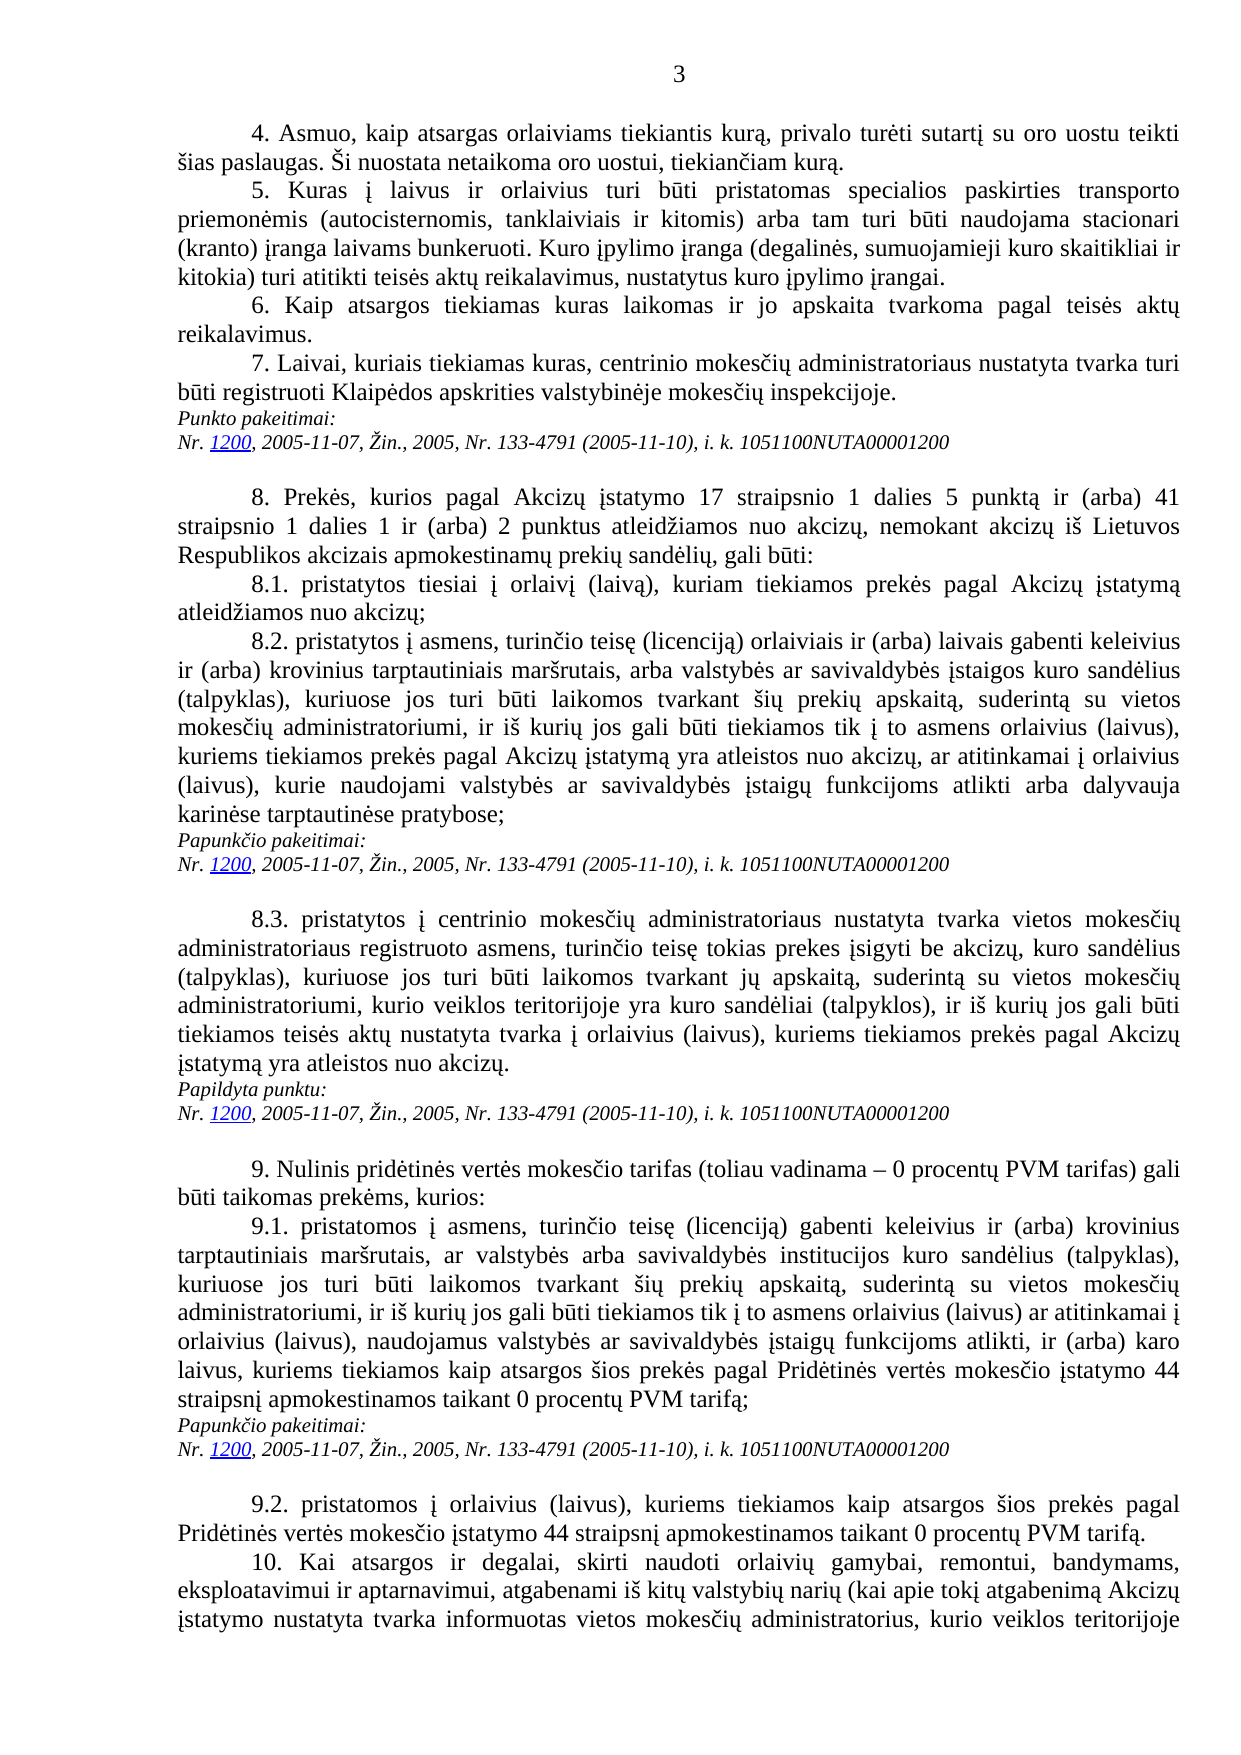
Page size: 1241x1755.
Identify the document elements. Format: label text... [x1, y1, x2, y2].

text 9.1. pristatomos į asmens, turinčio teisę (licenciją) gabenti keleivius ir (arba) krovinius tarptautiniais maršrutais, ar valstybės arba savivaldybės institucijos kuro sandėlius (talpyklas), kuriuose jos turi būti laikomos tvarkant šių prekių apskaitą, suderintą su vietos mokesčių administratoriumi, ir iš kurių jos gali būti tiekiamos tik į to asmens orlaivius (laivus) ar atitinkamai į orlaivius (laivus), naudojamus valstybės ar savivaldybės įstaigų funkcijoms atlikti, ir (arba) karo laivus, kuriems tiekiamos kaip atsargos šios prekės pagal Pridėtinės vertės mokesčio įstatymo 44 straipsnį apmokestinamos taikant 0 procentų PVM tarifą; [177, 1211, 1181, 1412]
text Punkto pakeitimai: [177, 406, 1181, 430]
text 9.2. pristatomos į orlaivius (laivus), kuriems tiekiamos kaip atsargos šios prekės pagal Pridėtinės vertės mokesčio įstatymo 44 straipsnį apmokestinamos taikant 0 procentų PVM tarifą. [177, 1489, 1181, 1547]
text Papunkčio pakeitimai: [177, 1412, 1181, 1437]
text Papildyta punktu: [177, 1077, 1181, 1101]
text 7. Laivai, kuriais tiekiamas kuras, centrinio mokesčių administratoriaus nustatyta tvarka turi būti registruoti Klaipėdos apskrities valstybinėje mokesčių inspekcijoje. [177, 348, 1181, 406]
text Nr. 1200, 2005-11-07, Žin., 2005, Nr. 133-4791 (2005-11-10), i. k. 1051100NUTA00001200 [177, 430, 1181, 454]
text Nr. 1200, 2005-11-07, Žin., 2005, Nr. 133-4791 (2005-11-10), i. k. 1051100NUTA00001200 [177, 1101, 1181, 1125]
text 8.2. pristatytos į asmens, turinčio teisę (licenciją) orlaiviais ir (arba) laivais gabenti keleivius ir (arba) krovinius tarptautiniais maršrutais, arba valstybės ar savivaldybės įstaigos kuro sandėlius (talpyklas), kuriuose jos turi būti laikomos tvarkant šių prekių apskaitą, suderintą su vietos mokesčių administratoriumi, ir iš kurių jos gali būti tiekiamos tik į to asmens orlaivius (laivus), kuriems tiekiamos prekės pagal Akcizų įstatymą yra atleistos nuo akcizų, ar atitinkamai į orlaivius (laivus), kurie naudojami valstybės ar savivaldybės įstaigų funkcijoms atlikti arba dalyvauja karinėse tarptautinėse pratybose; [177, 626, 1181, 827]
text 8. Prekės, kurios pagal Akcizų įstatymo 17 straipsnio 1 dalies 5 punktą ir (arba) 41 straipsnio 1 dalies 1 ir (arba) 2 punktus atleidžiamos nuo akcizų, nemokant akcizų iš Lietuvos Respublikos akcizais apmokestinamų prekių sandėlių, gali būti: [177, 482, 1181, 569]
text 5. Kuras į laivus ir orlaivius turi būti pristatomas specialios paskirties transporto priemonėmis (autocisternomis, tanklaiviais ir kitomis) arba tam turi būti naudojama stacionari (kranto) įranga laivams bunkeruoti. Kuro įpylimo įranga (degalinės, sumuojamieji kuro skaitikliai ir kitokia) turi atitikti teisės aktų reikalavimus, nustatytus kuro įpylimo įrangai. [177, 176, 1181, 291]
text Papunkčio pakeitimai: [177, 827, 1181, 852]
text 8.1. pristatytos tiesiai į orlaivį (laivą), kuriam tiekiamos prekės pagal Akcizų įstatymą atleidžiamos nuo akcizų; [177, 569, 1181, 626]
text 6. Kaip atsargos tiekiamas kuras laikomas ir jo apskaita tvarkoma pagal teisės aktų reikalavimus. [177, 291, 1181, 348]
text Nr. 1200, 2005-11-07, Žin., 2005, Nr. 133-4791 (2005-11-10), i. k. 1051100NUTA00001200 [177, 852, 1181, 876]
text 10. Kai atsargos ir degalai, skirti naudoti orlaivių gamybai, remontui, bandymams, eksploatavimui ir aptarnavimui, atgabenami iš kitų valstybių narių (kai apie tokį atgabenimą Akcizų įstatymo nustatyta tvarka informuotas vietos mokesčių administratorius, kurio veiklos teritorijoje [177, 1547, 1181, 1633]
text 9. Nulinis pridėtinės vertės mokesčio tarifas (toliau vadinama – 0 procentų PVM tarifas) gali būti taikomas prekėms, kurios: [177, 1154, 1181, 1211]
text 4. Asmuo, kaip atsargas orlaiviams tiekiantis kurą, privalo turėti sutartį su oro uostu teikti šias paslaugas. Ši nuostata netaikoma oro uostui, tiekiančiam kurą. [177, 118, 1181, 176]
text 8.3. pristatytos į centrinio mokesčių administratoriaus nustatyta tvarka vietos mokesčių administratoriaus registruoto asmens, turinčio teisę tokias prekes įsigyti be akcizų, kuro sandėlius (talpyklas), kuriuose jos turi būti laikomos tvarkant jų apskaitą, suderintą su vietos mokesčių administratoriumi, kurio veiklos teritorijoje yra kuro sandėliai (talpyklos), ir iš kurių jos gali būti tiekiamos teisės aktų nustatyta tvarka į orlaivius (laivus), kuriems tiekiamos prekės pagal Akcizų įstatymą yra atleistos nuo akcizų. [177, 904, 1181, 1077]
text Nr. 1200, 2005-11-07, Žin., 2005, Nr. 133-4791 (2005-11-10), i. k. 1051100NUTA00001200 [177, 1437, 1181, 1461]
